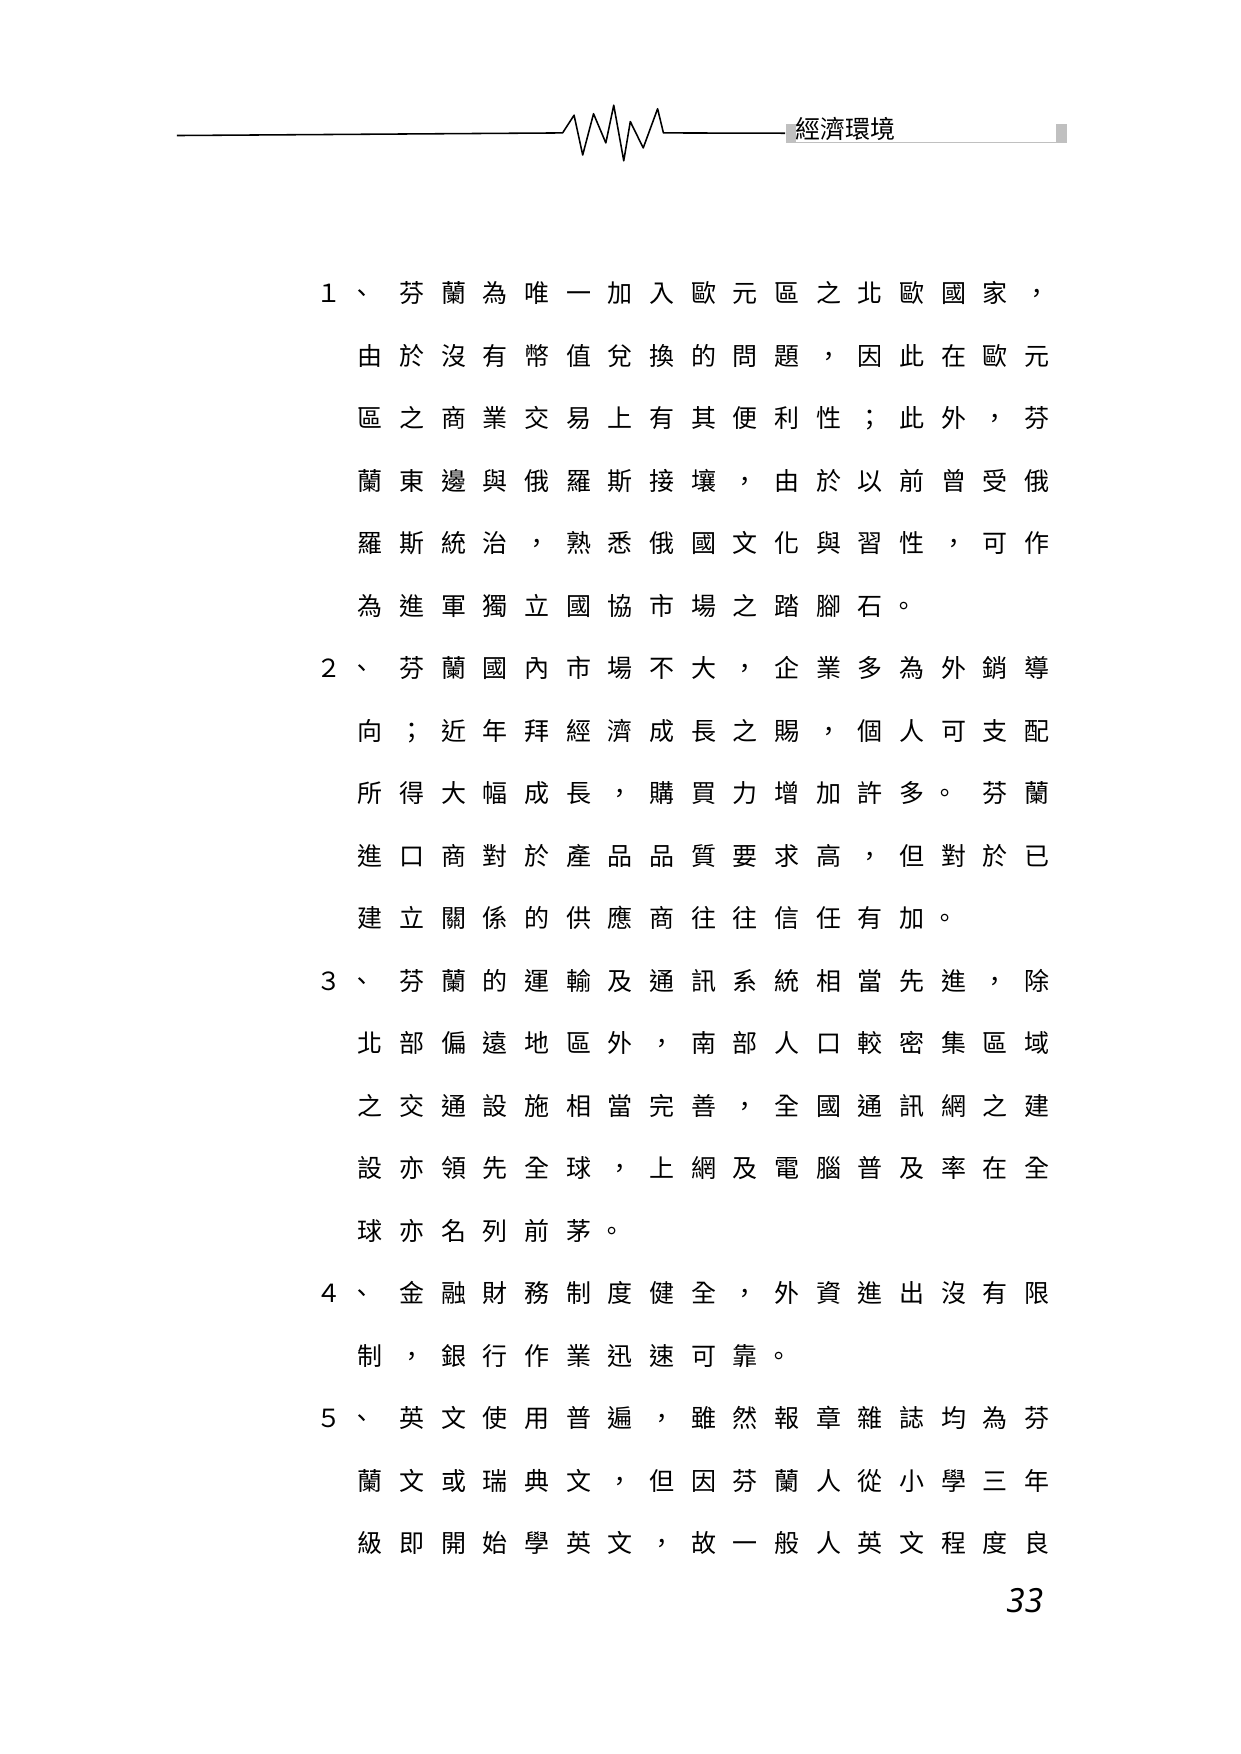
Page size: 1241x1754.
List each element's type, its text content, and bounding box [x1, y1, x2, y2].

text ２、芬蘭國內市場不大，企業多為外銷導向；近年拜經濟成長之賜，個人可支配所得大幅成長，購買力增加許多。芬蘭進口商對於產品品質要求高，但對於已建立關係的供應商往往信任有加。 [281, 625, 1058, 938]
text ４、金融財務制度健全，外資進出沒有限制，銀行作業迅速可靠。 [281, 1250, 1058, 1375]
text １、芬蘭為唯一加入歐元區之北歐國家，由於沒有幣值兌換的問題，因此在歐元區之商業交易上有其便利性；此外，芬蘭東邊與俄羅斯接壤，由於以前曾受俄羅斯統治，熟悉俄國文化與習性，可作為進軍獨立國協市場之踏腳石。 [281, 250, 1058, 625]
text ５、英文使用普遍，雖然報章雜誌均為芬蘭文或瑞典文，但因芬蘭人從小學三年級即開始學英文，故一般人英文程度良 [281, 1375, 1058, 1563]
text ３、芬蘭的運輸及通訊系統相當先進，除北部偏遠地區外，南部人口較密集區域之交通設施相當完善，全國通訊網之建設亦領先全球，上網及電腦普及率在全球亦名列前茅。 [281, 938, 1058, 1250]
